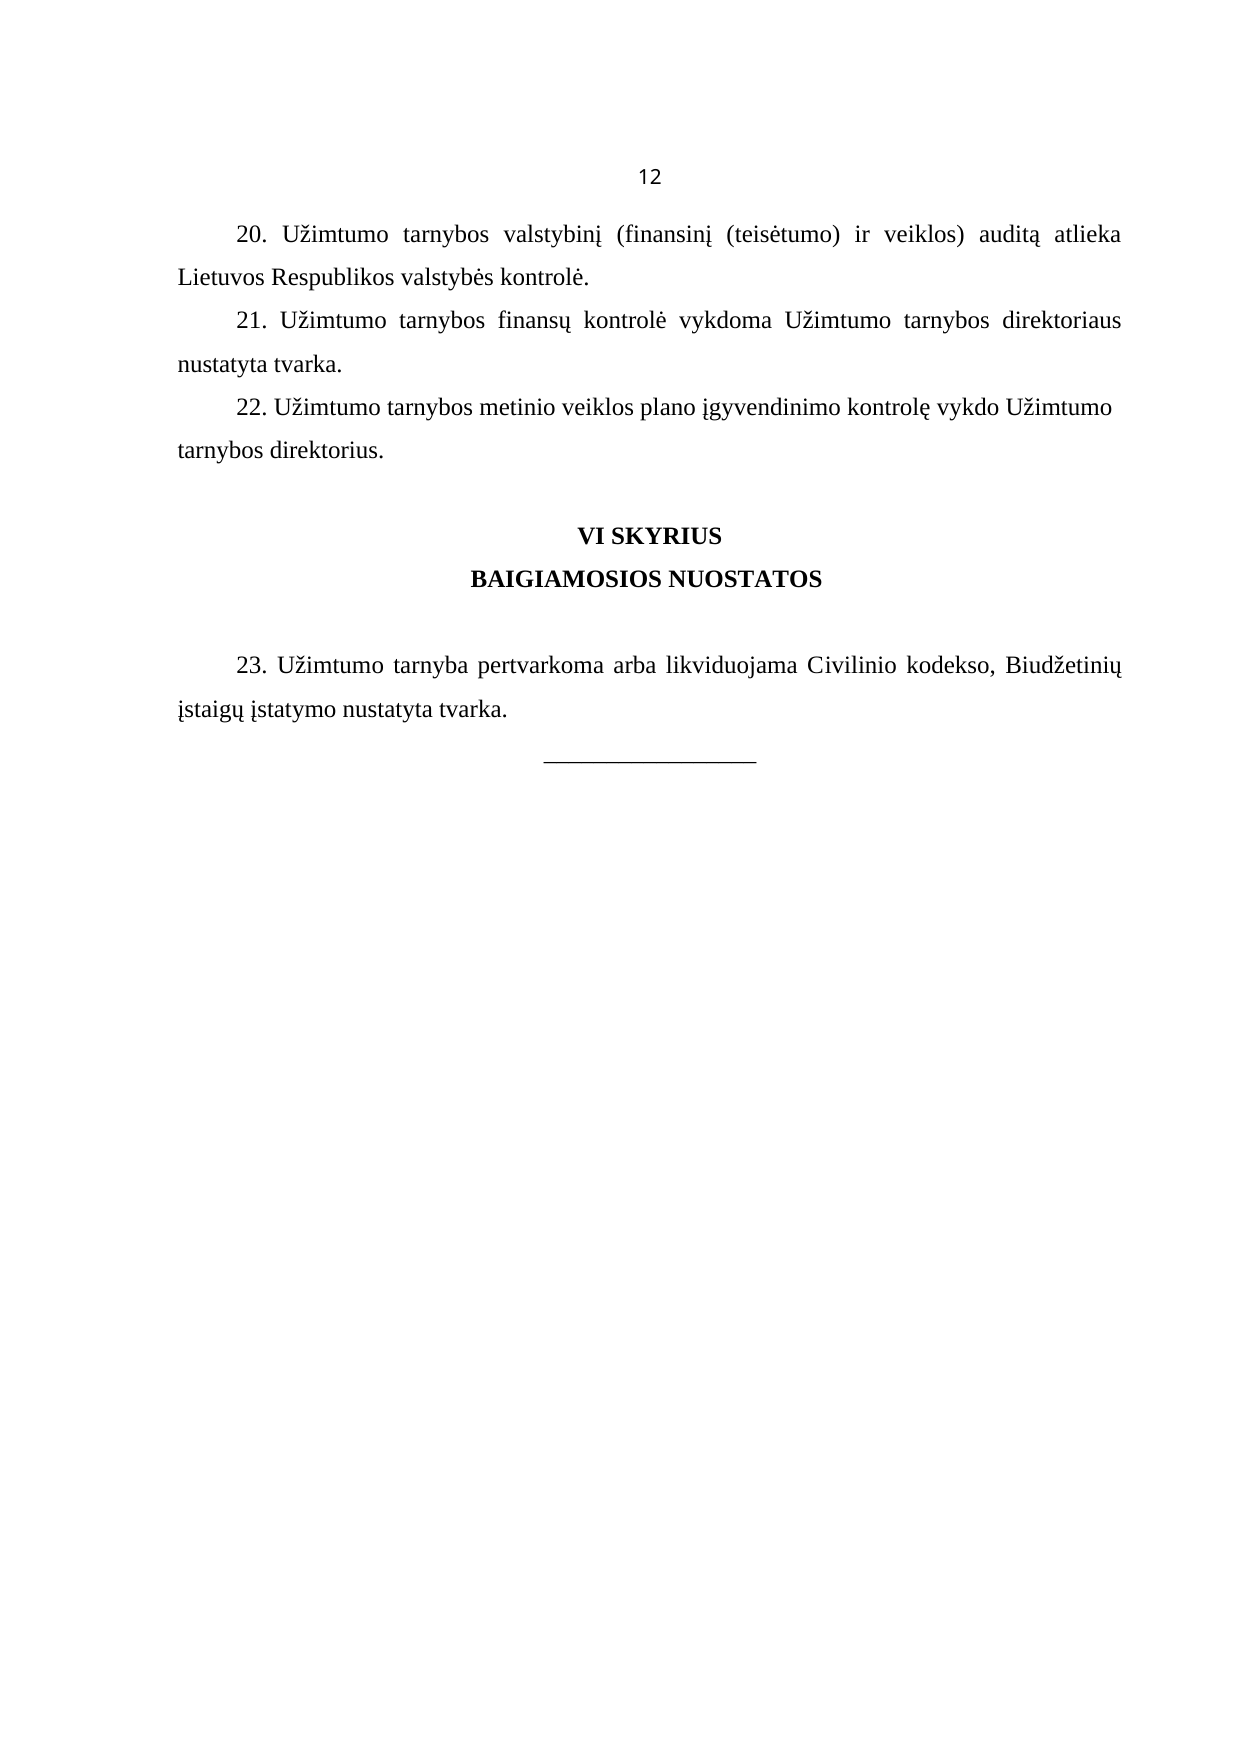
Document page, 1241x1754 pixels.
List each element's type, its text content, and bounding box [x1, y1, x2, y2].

text 20. Užimtumo tarnybos valstybinį (finansinį (teisėtumo) ir veiklos) auditą atlieka Lietuvos Respublikos valstybės kontrolė. [177, 219, 1122, 291]
text 22. Užimtumo tarnybos metinio veiklos plano įgyvendinimo kontrolę vykdo Užimtumo tarnybos direktorius. [177, 392, 1122, 464]
text BAIGIAMOSIOS NUOSTATOS [177, 564, 1122, 593]
text VI skyrius [177, 521, 1122, 550]
text 21. Užimtumo tarnybos finansų kontrolė vykdoma Užimtumo tarnybos direktoriaus nustatyta tvarka. [177, 306, 1122, 377]
text _________________ [177, 737, 1122, 766]
text 23. Užimtumo tarnyba pertvarkoma arba likviduojama Civilinio kodekso, Biudžetinių įstaigų įstatymo nustatyta tvarka. [177, 651, 1122, 722]
